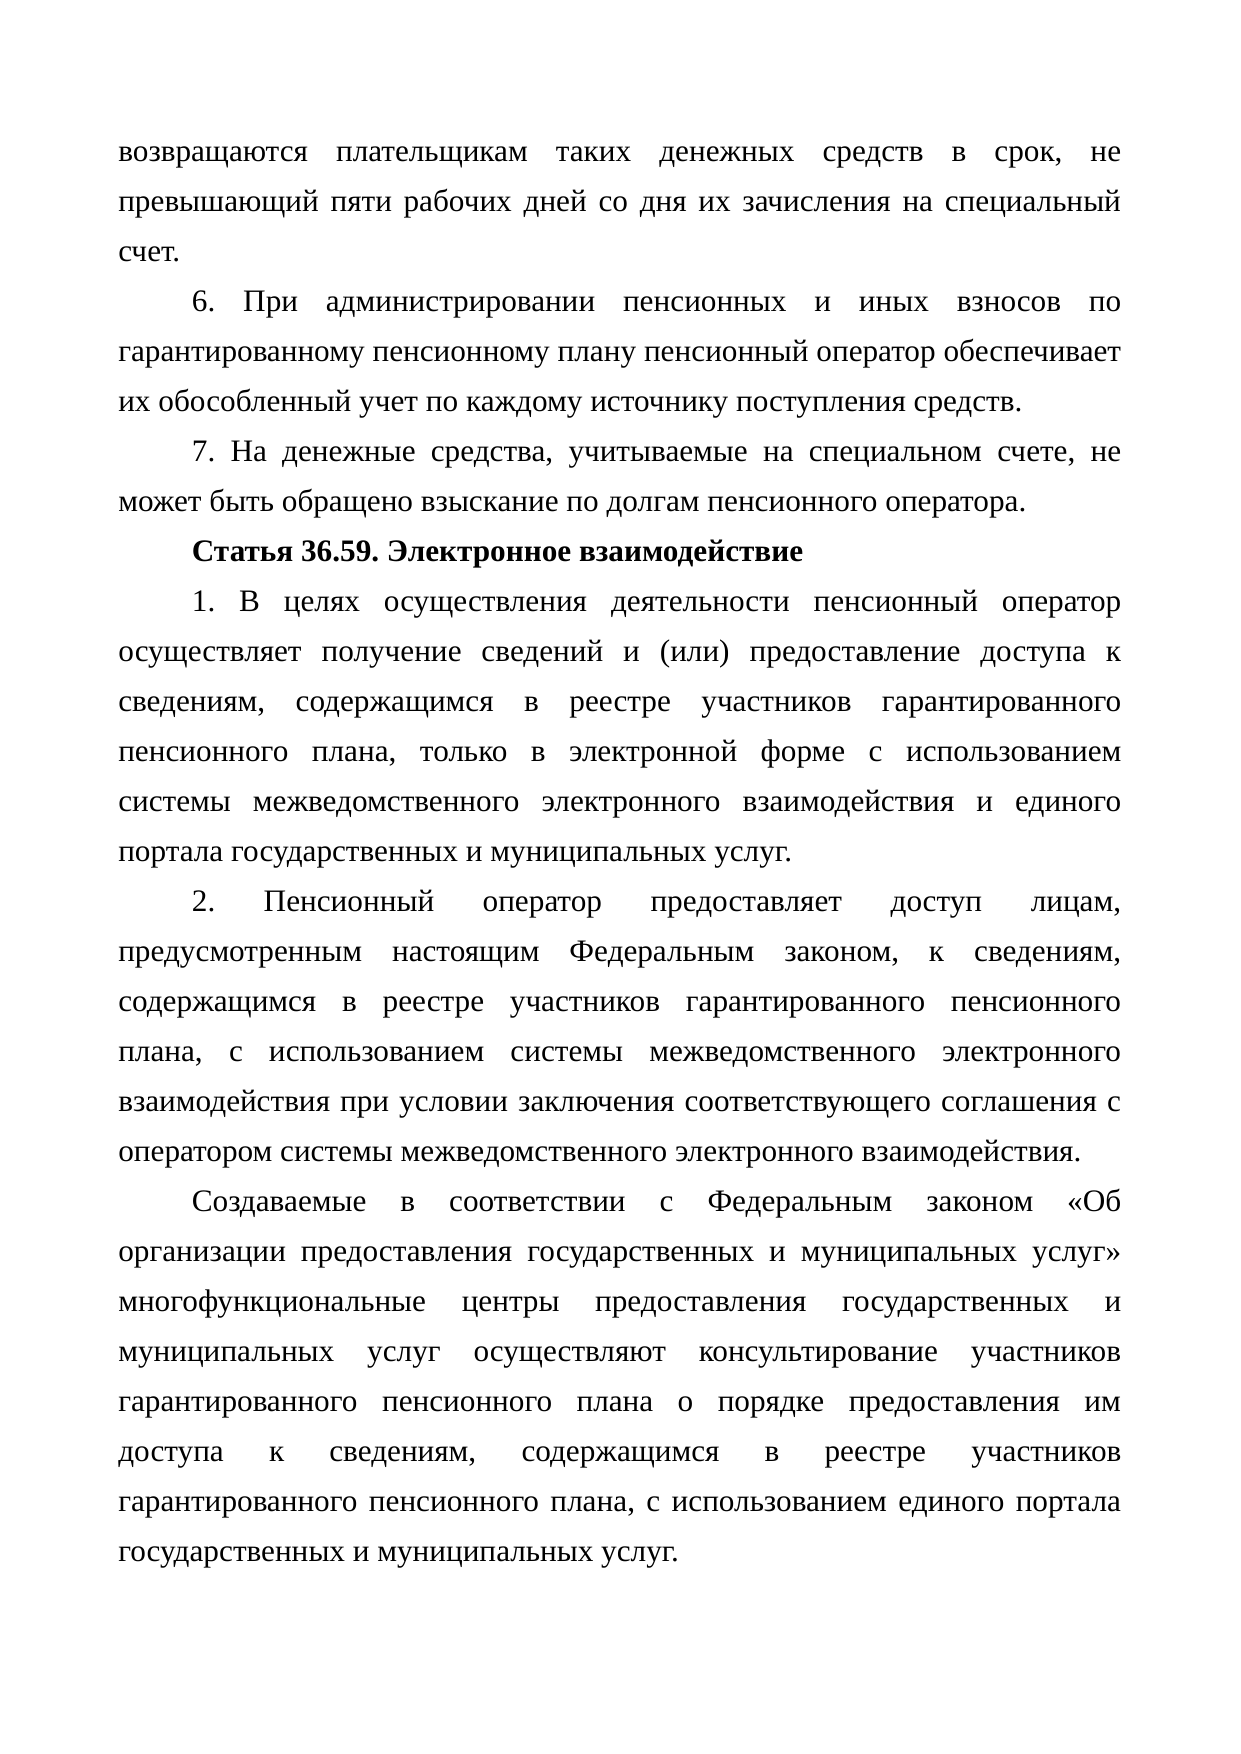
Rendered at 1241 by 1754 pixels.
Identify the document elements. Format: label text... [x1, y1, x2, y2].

text 6. При администрировании пенсионных и иных взносов по гарантированному пенсионному плану пенсионный оператор обеспечивает их обособленный учет по каждому источнику поступления средств. [118, 268, 1122, 418]
text Создаваемые в соответствии с Федеральным законом «Об организации предоставления государственных и муниципальных услуг» многофункциональные центры предоставления государственных и муниципальных услуг осуществляют консультирование участников гарантированного пенсионного плана о порядке предоставления им доступа к сведениям, содержащимся в реестре участников гарантированного пенсионного плана, с использованием единого портала государственных и муниципальных услуг. [118, 1168, 1122, 1568]
subtitle Статья 36.59. Электронное взаимодействие [118, 518, 1122, 568]
subtitle 7. На денежные средства, учитываемые на специальном счете, не может быть обращено взыскание по долгам пенсионного оператора. [118, 418, 1122, 518]
text возвращаются плательщикам таких денежных средств в срок, не превышающий пяти рабочих дней со дня их зачисления на специальный счет. [118, 118, 1122, 268]
text 2. Пенсионный оператор предоставляет доступ лицам, предусмотренным настоящим Федеральным законом, к сведениям, содержащимся в реестре участников гарантированного пенсионного плана, с использованием системы межведомственного электронного взаимодействия при условии заключения соответствующего соглашения с оператором системы межведомственного электронного взаимодействия. [118, 868, 1122, 1168]
text 1. В целях осуществления деятельности пенсионный оператор осуществляет получение сведений и (или) предоставление доступа к сведениям, содержащимся в реестре участников гарантированного пенсионного плана, только в электронной форме с использованием системы межведомственного электронного взаимодействия и единого портала государственных и муниципальных услуг. [118, 568, 1122, 868]
